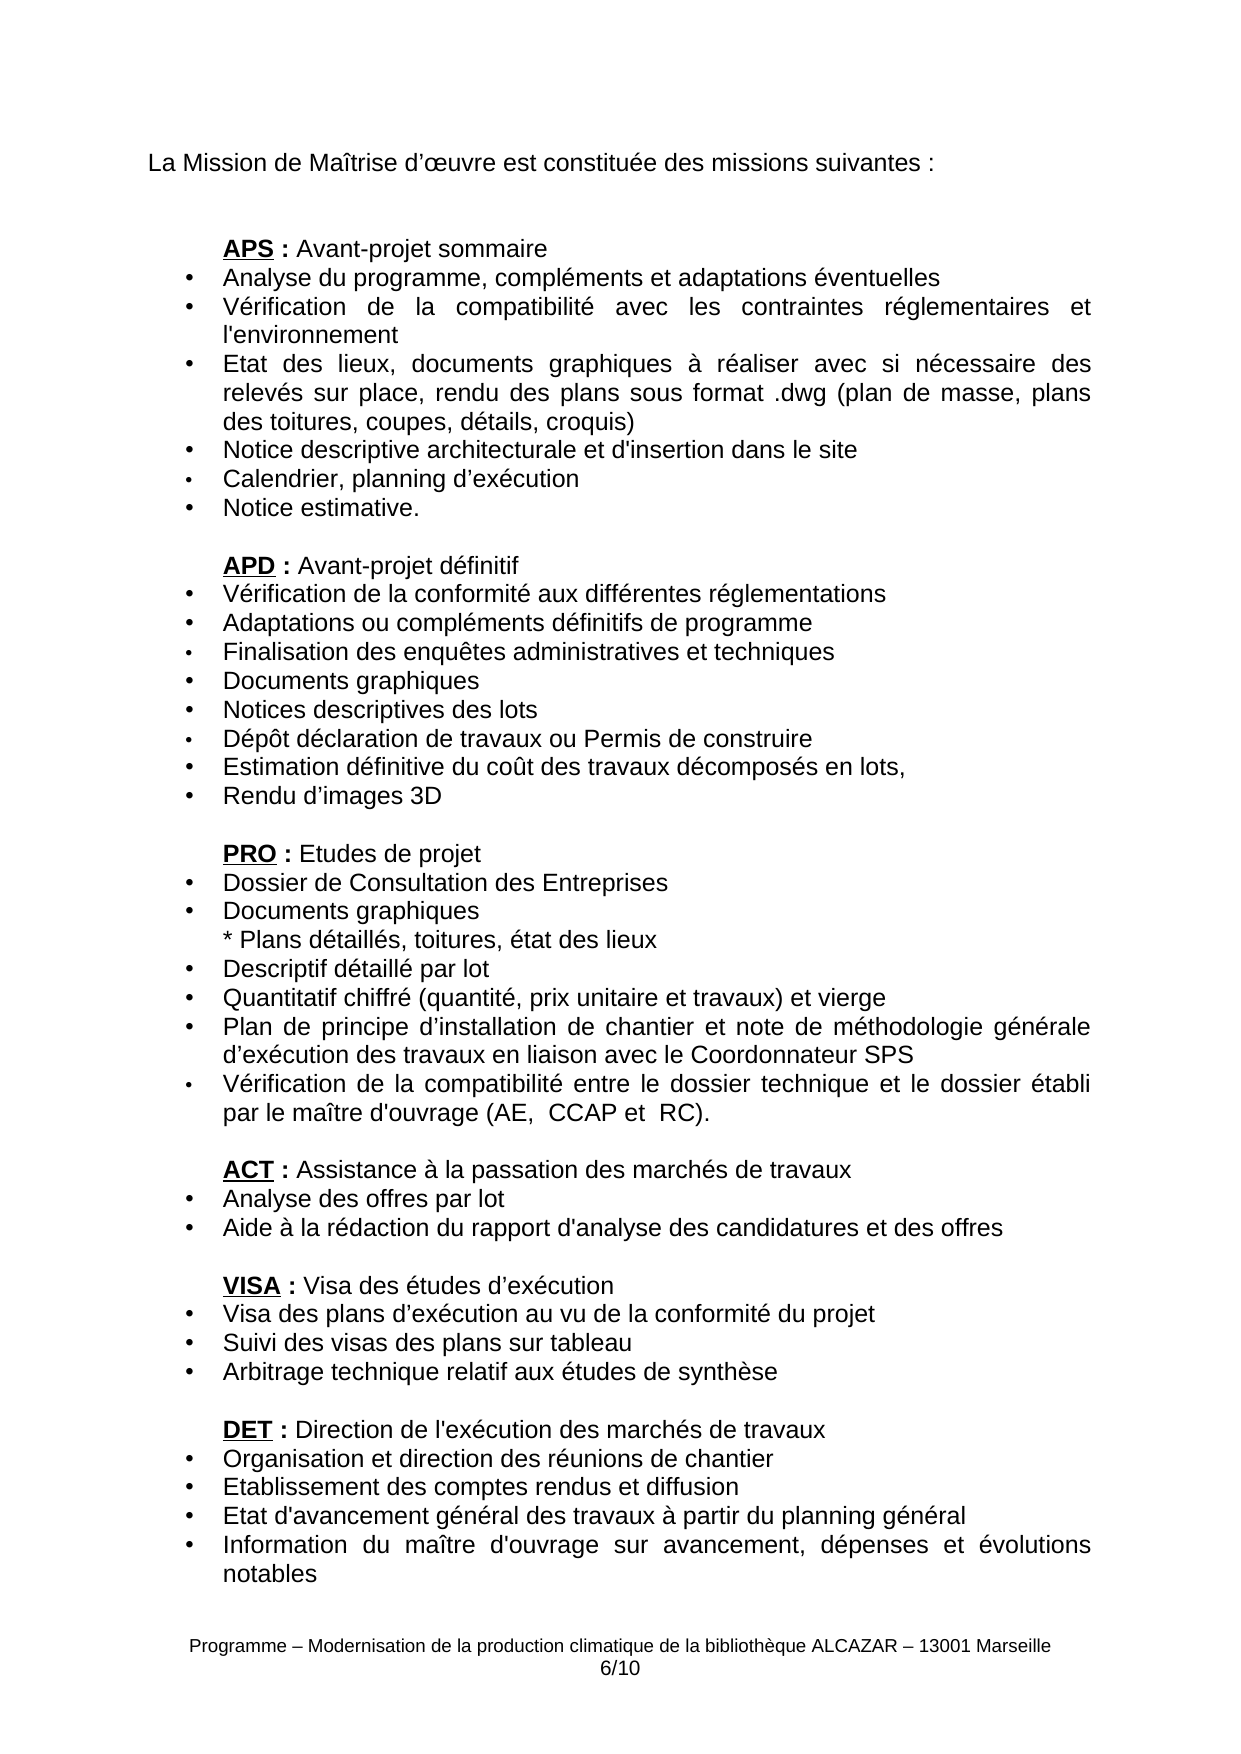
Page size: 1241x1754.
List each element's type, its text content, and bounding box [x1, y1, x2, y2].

list APD : Avant-projet définitif [185, 551, 1093, 579]
list Dépôt déclaration de travaux ou Permis de construire [185, 723, 1093, 752]
list Rendu d’images 3D [185, 781, 1093, 810]
list Documents graphiques [185, 896, 1093, 925]
list Vérification de la compatibilité avec les contraintes réglementaires et l'environnement [185, 291, 1093, 349]
list Dossier de Consultation des Entreprises [185, 867, 1093, 896]
list Information du maître d'ouvrage sur avancement, dépenses et évolutions notables [185, 1530, 1093, 1588]
list VISA : Visa des études d’exécution [185, 1271, 1093, 1299]
list Etablissement des comptes rendus et diffusion [185, 1472, 1093, 1501]
list Plan de principe d’installation de chantier et note de méthodologie générale d’exécution des travaux en liaison avec le Coordonnateur SPS [185, 1012, 1093, 1069]
list Notices descriptives des lots [185, 695, 1093, 723]
list Aide à la rédaction du rapport d'analyse des candidatures et des offres [185, 1213, 1093, 1242]
list * Plans détaillés, toitures, état des lieux [185, 925, 1093, 954]
list Quantitatif chiffré (quantité, prix unitaire et travaux) et vierge [185, 983, 1093, 1012]
list Arbitrage technique relatif aux études de synthèse [185, 1357, 1093, 1386]
list Analyse du programme, compléments et adaptations éventuelles [185, 263, 1093, 291]
list Calendrier, planning d’exécution [185, 464, 1093, 493]
list Adaptations ou compléments définitifs de programme [185, 608, 1093, 637]
list DET : Direction de l'exécution des marchés de travaux [185, 1415, 1093, 1443]
list Documents graphiques [185, 666, 1093, 695]
list APS : Avant-projet sommaire [185, 234, 1093, 263]
list Vérification de la conformité aux différentes réglementations [185, 579, 1093, 608]
list PRO : Etudes de projet [185, 839, 1093, 867]
list Estimation définitive du coût des travaux décomposés en lots, [185, 752, 1093, 781]
list Finalisation des enquêtes administratives et techniques [185, 637, 1093, 666]
list Vérification de la compatibilité entre le dossier technique et le dossier établi par le maître d'ouvrage (AE, CCAP et RC). [185, 1069, 1093, 1127]
list Etat des lieux, documents graphiques à réaliser avec si nécessaire des relevés sur place, rendu des plans sous format .dwg (plan de masse, plans des toitures, coupes, détails, croquis) [185, 349, 1093, 435]
list Notice descriptive architecturale et d'insertion dans le site [185, 435, 1093, 464]
list Organisation et direction des réunions de chantier [185, 1443, 1093, 1472]
list Analyse des offres par lot [185, 1184, 1093, 1213]
list ACT : Assistance à la passation des marchés de travaux [185, 1156, 1093, 1184]
list Visa des plans d’exécution au vu de la conformité du projet [185, 1299, 1093, 1328]
list Etat d'avancement général des travaux à partir du planning général [185, 1501, 1093, 1530]
text La Mission de Maîtrise d’œuvre est constituée des missions suivantes : [148, 148, 1093, 176]
list Suivi des visas des plans sur tableau [185, 1328, 1093, 1357]
list Descriptif détaillé par lot [185, 954, 1093, 983]
list Notice estimative. [185, 493, 1093, 522]
